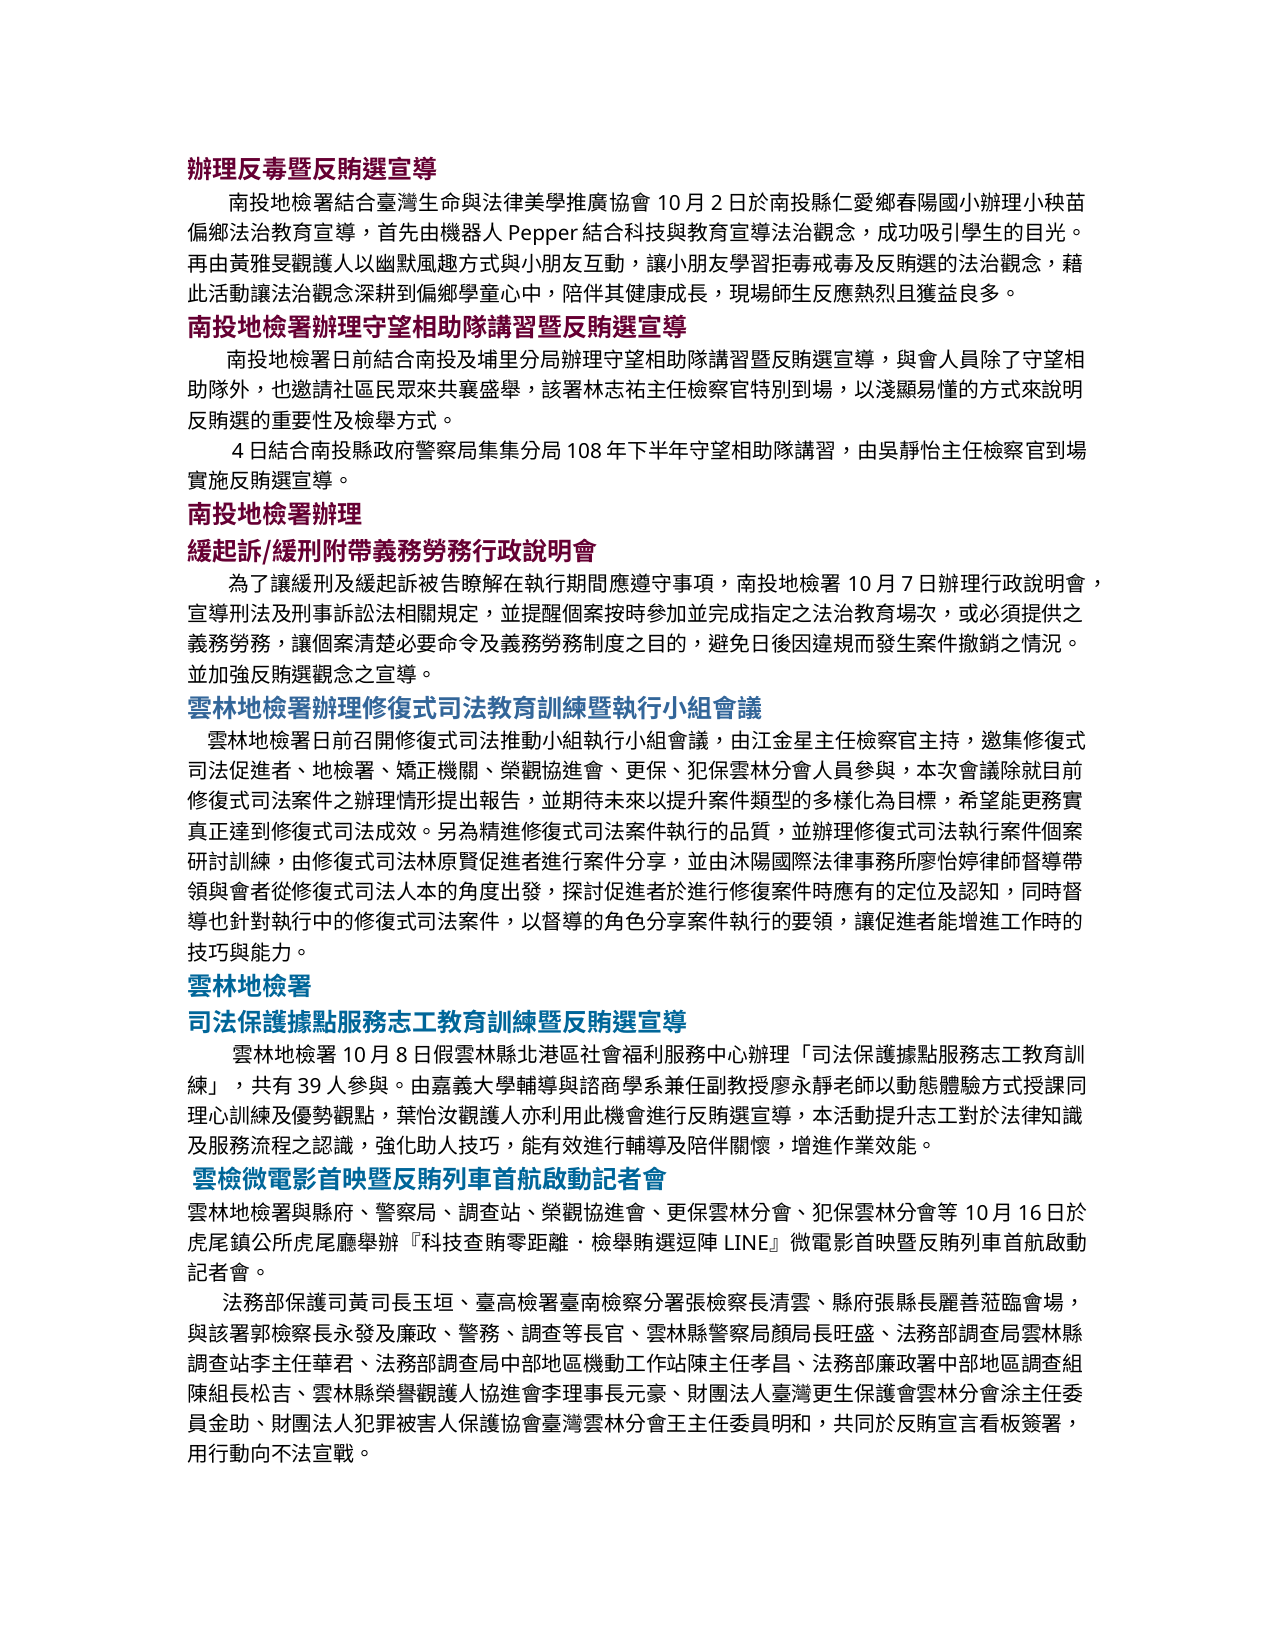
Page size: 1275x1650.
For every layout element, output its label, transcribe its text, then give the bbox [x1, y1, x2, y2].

text 為了讓緩刑及緩起訴被告瞭解在執行期間應遵守事項，南投地檢署10月7日辦理行政說明會，宣導刑法及刑事訴訟法相關規定，並提醒個案按時參加並完成指定之法治教育場次，或必須提供之義務勞務，讓個案清楚必要命令及義務勞務制度之目的，避免日後因違規而發生案件撤銷之情況。並加強反賄選觀念之宣導。 [187, 567, 1087, 688]
text 雲林地檢署10月8日假雲林縣北港區社會福利服務中心辦理「司法保護據點服務志工教育訓練」，共有39人參與。由嘉義大學輔導與諮商學系兼任副教授廖永靜老師以動態體驗方式授課同理心訓練及優勢觀點，葉怡汝觀護人亦利用此機會進行反賄選宣導，本活動提升志工對於法律知識及服務流程之認識，強化助人技巧，能有效進行輔導及陪伴關懷，增進作業效能。 [187, 1038, 1087, 1159]
text 辦理反毒暨反賄選宣導 [187, 150, 1087, 186]
text 雲林地檢署辦理修復式司法教育訓練暨執行小組會議 [187, 688, 1087, 724]
text 南投地檢署結合臺灣生命與法律美學推廣協會10月2日於南投縣仁愛鄉春陽國小辦理小秧苗偏鄉法治教育宣導，首先由機器人Pepper結合科技與教育宣導法治觀念，成功吸引學生的目光。再由黃雅旻觀護人以幽默風趣方式與小朋友互動，讓小朋友學習拒毒戒毒及反賄選的法治觀念，藉此活動讓法治觀念深耕到偏鄉學童心中，陪伴其健康成長，現場師生反應熱烈且獲益良多。 [187, 186, 1087, 307]
text 南投地檢署日前結合南投及埔里分局辦理守望相助隊講習暨反賄選宣導，與會人員除了守望相助隊外，也邀請社區民眾來共襄盛舉，該署林志祐主任檢察官特別到場，以淺顯易懂的方式來說明反賄選的重要性及檢舉方式。 [187, 343, 1087, 434]
text 雲林地檢署與縣府、警察局、調查站、榮觀協進會、更保雲林分會、犯保雲林分會等10月16日於虎尾鎮公所虎尾廳舉辦『科技查賄零距離．檢舉賄選逗陣LINE』微電影首映暨反賄列車首航啟動記者會。 [187, 1196, 1087, 1287]
text 司法保護據點服務志工教育訓練暨反賄選宣導 [187, 1002, 1087, 1038]
text 雲林地檢署 [187, 966, 1087, 1002]
text 南投地檢署辦理守望相助隊講習暨反賄選宣導 [187, 307, 1087, 343]
text 緩起訴/緩刑附帶義務勞務行政說明會 [187, 531, 1087, 567]
text 雲檢微電影首映暨反賄列車首航啟動記者會 [187, 1159, 1087, 1196]
text 南投地檢署辦理 [187, 495, 1087, 531]
text 雲林地檢署日前召開修復式司法推動小組執行小組會議，由江金星主任檢察官主持，邀集修復式司法促進者、地檢署、矯正機關、榮觀協進會、更保、犯保雲林分會人員參與，本次會議除就目前修復式司法案件之辦理情形提出報告，並期待未來以提升案件類型的多樣化為目標，希望能更務實真正達到修復式司法成效。另為精進修復式司法案件執行的品質，並辦理修復式司法執行案件個案研討訓練，由修復式司法林原賢促進者進行案件分享，並由沐陽國際法律事務所廖怡婷律師督導帶領與會者從修復式司法人本的角度出發，探討促進者於進行修復案件時應有的定位及認知，同時督導也針對執行中的修復式司法案件，以督導的角色分享案件執行的要領，讓促進者能增進工作時的技巧與能力。 [187, 724, 1087, 966]
text 法務部保護司黃司長玉垣、臺高檢署臺南檢察分署張檢察長清雲、縣府張縣長麗善蒞臨會場，與該署郭檢察長永發及廉政、警務、調查等長官、雲林縣警察局顏局長旺盛、法務部調查局雲林縣調查站李主任華君、法務部調查局中部地區機動工作站陳主任孝昌、法務部廉政署中部地區調查組陳組長松吉、雲林縣榮譽觀護人協進會李理事長元豪、財團法人臺灣更生保護會雲林分會涂主任委員金助、財團法人犯罪被害人保護協會臺灣雲林分會王主任委員明和，共同於反賄宣言看板簽署，用行動向不法宣戰。 [187, 1287, 1087, 1468]
text 4日結合南投縣政府警察局集集分局108年下半年守望相助隊講習，由吳靜怡主任檢察官到場實施反賄選宣導。 [187, 434, 1087, 495]
